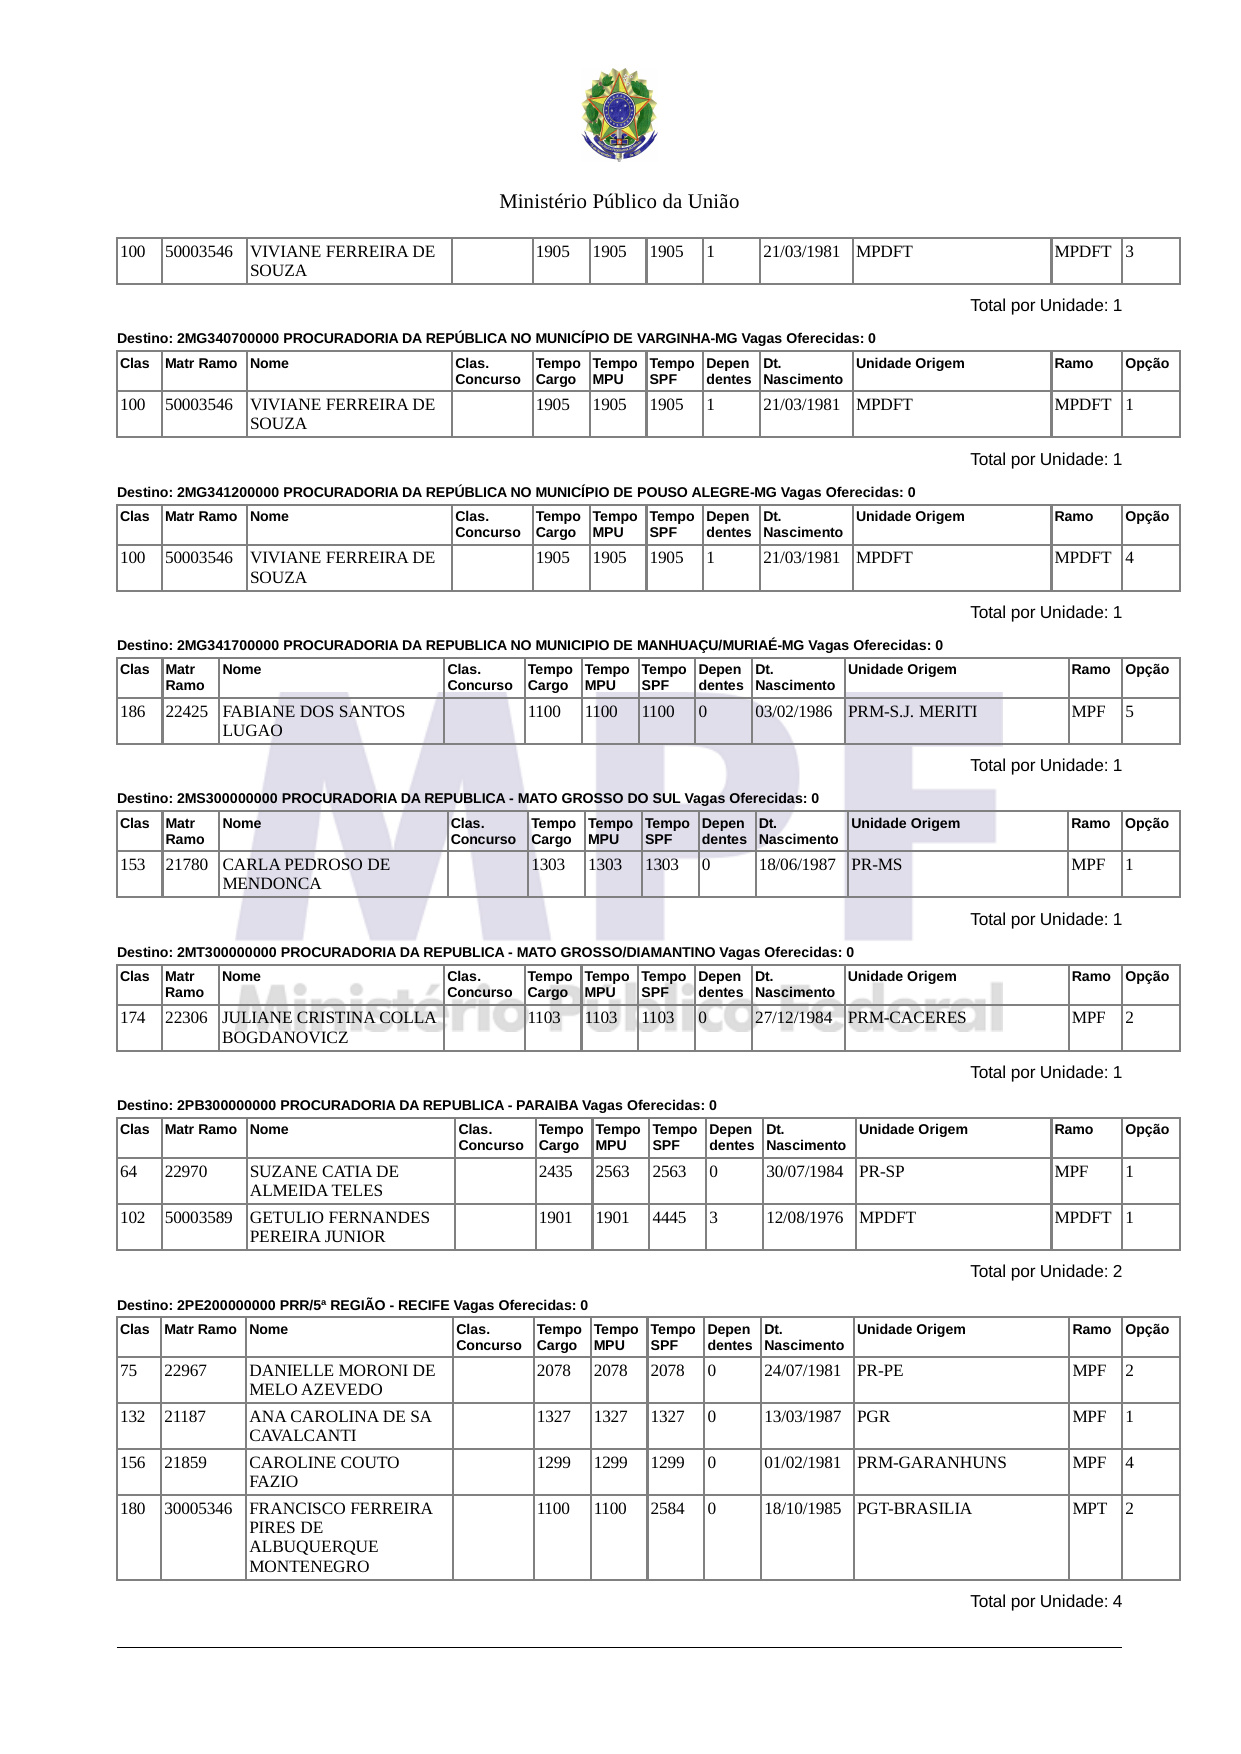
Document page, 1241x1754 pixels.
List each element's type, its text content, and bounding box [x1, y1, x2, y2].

table_header Tempo Cargo [535, 1318, 590, 1356]
table_cell 102 [118, 1205, 161, 1249]
table_cell 30/07/1984 [764, 1159, 855, 1203]
table_cell 21187 [162, 1404, 245, 1448]
table_cell MPF [1070, 1404, 1121, 1448]
table_cell CARLA PEDROSO DE MENDONCA [220, 852, 447, 896]
table_cell 50003546 [163, 392, 246, 436]
table_header Matr Ramo [163, 966, 218, 1003]
table_cell MPDFT [854, 546, 1050, 589]
text Destino: 2MG341700000 PROCURADORIA DA REPUBLICA NO MUNICIPIO DE MANHUAÇU/MURIAÉ-MG Vagas Oferecidas: 0 [117, 638, 1122, 654]
table_header Ramo [1053, 352, 1121, 390]
table_header Tempo SPF [648, 506, 702, 543]
table_cell 132 [118, 1404, 160, 1448]
table_header Tempo Cargo [529, 812, 584, 850]
table_header Clas [118, 352, 161, 390]
table_cell 18/10/1985 [762, 1496, 853, 1578]
table_header Clas. Concurso [453, 352, 532, 390]
table_header Clas [118, 1119, 161, 1157]
table_cell 0 [696, 699, 751, 743]
table_header Unidade Origem [849, 812, 1067, 850]
table_cell MPF [1053, 1159, 1121, 1203]
table_cell MPDFT [1053, 392, 1121, 436]
table_cell [454, 1358, 533, 1402]
table_cell 13/03/1987 [762, 1404, 853, 1448]
table_cell 21/03/1981 [761, 546, 852, 589]
table_header Depen dentes [705, 1318, 760, 1356]
table_header Clas [118, 659, 161, 697]
table_cell 01/02/1981 [762, 1450, 853, 1494]
table_cell 4445 [650, 1205, 705, 1249]
text Total por Unidade: 1 [117, 909, 1122, 929]
table_cell MPDFT [1053, 1205, 1121, 1249]
table_header Tempo SPF [639, 966, 694, 1003]
table_cell 21780 [164, 852, 218, 896]
table_cell PR-SP [857, 1159, 1050, 1203]
table_cell 156 [118, 1450, 160, 1494]
table_header Tempo MPU [586, 812, 641, 850]
text Destino: 2MG341200000 PROCURADORIA DA REPÚBLICA NO MUNICÍPIO DE POUSO ALEGRE-MG Vagas Oferecidas: 0 [117, 484, 1122, 500]
table_header Unidade Origem [857, 1119, 1050, 1157]
table_header Nome [220, 659, 443, 697]
table_header Tempo SPF [648, 352, 702, 390]
table_cell 1905 [648, 239, 702, 283]
table_cell VIVIANE FERREIRA DE SOUZA [248, 239, 451, 283]
table_header Depen dentes [704, 352, 759, 390]
table_header Nome [248, 352, 451, 390]
table_cell 27/12/1984 [753, 1006, 844, 1049]
table_cell 1100 [583, 699, 638, 743]
table_cell 0 [700, 852, 755, 896]
table_cell 1303 [586, 852, 641, 896]
table_header Dt. Nascimento [753, 966, 844, 1003]
table_header Ramo [1053, 506, 1121, 543]
table_cell 1 [1123, 1205, 1179, 1249]
table_header Matr Ramo [163, 352, 246, 390]
text Total por Unidade: 1 [117, 1062, 1122, 1082]
table_header Tempo SPF [640, 659, 694, 697]
table_cell 1905 [591, 239, 645, 283]
table_cell 1100 [592, 1496, 646, 1578]
table_cell MPF [1070, 1006, 1121, 1049]
table_cell 1905 [648, 392, 702, 436]
picture [235, 898, 1004, 909]
picture [235, 775, 1004, 791]
table_cell 0 [705, 1358, 760, 1402]
table_cell 22425 [164, 699, 218, 743]
table_cell MPF [1070, 1358, 1121, 1402]
picture [235, 929, 1004, 944]
table_cell 186 [118, 699, 161, 743]
table_cell PR-MS [849, 852, 1067, 896]
table_cell 1100 [640, 699, 694, 743]
table_cell 2078 [535, 1358, 590, 1402]
table_cell 1 [1123, 392, 1179, 436]
text Destino: 2PB300000000 PROCURADORIA DA REPUBLICA - PARAIBA Vagas Oferecidas: 0 [117, 1098, 1122, 1114]
table_cell VIVIANE FERREIRA DE SOUZA [248, 546, 451, 589]
table_cell 50003546 [163, 546, 246, 589]
table_cell 50003589 [163, 1205, 246, 1249]
table_cell 03/02/1986 [753, 699, 844, 743]
table_cell 2 [1123, 1496, 1179, 1578]
table_cell PRM-S.J. MERITI [846, 699, 1068, 743]
table_header Clas. Concurso [453, 506, 532, 543]
table_header Dt. Nascimento [757, 812, 847, 850]
text Total por Unidade: 1 [117, 756, 1122, 775]
table_header Tempo Cargo [534, 506, 589, 543]
table_header Clas [118, 812, 161, 850]
table_cell 1303 [529, 852, 584, 896]
table_header Tempo MPU [591, 506, 645, 543]
table_cell 1 [704, 392, 759, 436]
table_cell 4 [1123, 546, 1179, 589]
table_cell 21/03/1981 [761, 392, 852, 436]
table_header Clas. Concurso [445, 966, 524, 1003]
table_header Dt. Nascimento [761, 506, 852, 543]
table_cell [453, 239, 532, 283]
table_cell 0 [705, 1404, 760, 1448]
table_cell 1 [704, 546, 759, 589]
table_cell 174 [118, 1006, 161, 1049]
table_header Depen dentes [696, 966, 751, 1003]
table_cell [445, 1006, 524, 1049]
table_cell [454, 1404, 533, 1448]
table_cell PR-PE [855, 1358, 1068, 1402]
table_cell 30005346 [162, 1496, 245, 1578]
table_header Tempo SPF [649, 1318, 703, 1356]
table_header Matr Ramo [163, 506, 246, 543]
table_cell 1 [1123, 1159, 1179, 1203]
table_cell PRM-GARANHUNS [855, 1450, 1068, 1494]
table_cell 1299 [535, 1450, 590, 1494]
table_cell VIVIANE FERREIRA DE SOUZA [248, 392, 451, 436]
table_header Tempo MPU [592, 1318, 646, 1356]
table_cell [454, 1450, 533, 1494]
table_cell 1103 [639, 1006, 694, 1049]
table_cell SUZANE CATIA DE ALMEIDA TELES [248, 1159, 454, 1203]
table_header Matr Ramo [164, 659, 218, 697]
table_header Tempo Cargo [537, 1119, 591, 1157]
table_header Unidade Origem [854, 506, 1050, 543]
table_cell 100 [118, 546, 161, 589]
table_cell MPDFT [854, 392, 1050, 436]
text Total por Unidade: 4 [117, 1591, 1122, 1611]
text Destino: 2MT300000000 PROCURADORIA DA REPUBLICA - MATO GROSSO/DIAMANTINO Vagas Oferecidas: 0 [117, 944, 1122, 960]
table_cell 1 [1123, 852, 1179, 896]
table_cell 12/08/1976 [764, 1205, 855, 1249]
table_cell 21859 [162, 1450, 245, 1494]
table_header Matr Ramo [164, 812, 218, 850]
table_cell 0 [705, 1450, 760, 1494]
table_header Unidade Origem [846, 966, 1068, 1003]
table_cell [456, 1159, 535, 1203]
table_cell GETULIO FERNANDES PEREIRA JUNIOR [248, 1205, 454, 1249]
table_header Tempo Cargo [526, 966, 580, 1003]
table_cell FRANCISCO FERREIRA PIRES DE ALBUQUERQUE MONTENEGRO [247, 1496, 452, 1578]
table_cell [449, 852, 527, 896]
table_cell 1905 [591, 392, 645, 436]
table_cell MPDFT [854, 239, 1050, 283]
table_header Clas [118, 506, 161, 543]
table_header Clas [118, 966, 161, 1003]
table_header Nome [248, 1119, 454, 1157]
table_cell 180 [118, 1496, 160, 1578]
table_header Clas. Concurso [456, 1119, 535, 1157]
table_cell 1 [704, 239, 759, 283]
text Total por Unidade: 2 [117, 1262, 1122, 1281]
table_header Ramo [1070, 966, 1121, 1003]
table_header Matr Ramo [162, 1318, 245, 1356]
table_header Ramo [1070, 659, 1121, 697]
table_header Matr Ramo [163, 1119, 246, 1157]
table_cell 1100 [526, 699, 581, 743]
table_cell [454, 1496, 533, 1578]
table_header Opção [1123, 506, 1179, 543]
table_cell 1905 [534, 392, 589, 436]
table_cell 75 [118, 1358, 160, 1402]
table_header Ramo [1070, 1318, 1121, 1356]
table_cell 1100 [535, 1496, 590, 1578]
table_cell 2584 [649, 1496, 703, 1578]
table_header Nome [247, 1318, 452, 1356]
table_cell CAROLINE COUTO FAZIO [247, 1450, 452, 1494]
table_cell 1905 [534, 239, 589, 283]
text Total por Unidade: 1 [117, 602, 1122, 622]
table_cell 1905 [534, 546, 589, 589]
table_cell 2 [1123, 1006, 1179, 1049]
table_cell 1905 [591, 546, 645, 589]
picture [235, 960, 1004, 964]
table_cell MPDFT [1053, 546, 1121, 589]
table_cell 2078 [649, 1358, 703, 1402]
table_cell 2563 [594, 1159, 648, 1203]
table_cell [453, 546, 532, 589]
table_header Opção [1123, 659, 1179, 697]
table_cell PGR [855, 1404, 1068, 1448]
table_header Opção [1123, 812, 1179, 850]
text Total por Unidade: 1 [117, 296, 1122, 315]
table_header Tempo MPU [591, 352, 645, 390]
table_cell MPF [1070, 1450, 1121, 1494]
table_header Dt. Nascimento [762, 1318, 853, 1356]
table_header Clas. Concurso [445, 659, 524, 697]
table_cell 1303 [643, 852, 698, 896]
table_header Unidade Origem [855, 1318, 1068, 1356]
table_cell 22967 [162, 1358, 245, 1402]
table_header Ramo [1053, 1119, 1121, 1157]
table_cell 1905 [648, 546, 702, 589]
table_cell 100 [118, 239, 161, 283]
table_header Depen dentes [700, 812, 755, 850]
table_cell 2 [1123, 1358, 1179, 1402]
table_cell 64 [118, 1159, 161, 1203]
table_cell 1327 [649, 1404, 703, 1448]
table_cell 1103 [583, 1006, 637, 1049]
table_header Opção [1123, 1119, 1179, 1157]
table_cell 5 [1123, 699, 1179, 743]
text Destino: 2MS300000000 PROCURADORIA DA REPUBLICA - MATO GROSSO DO SUL Vagas Oferecidas: 0 [117, 791, 1122, 807]
table_header Opção [1123, 1318, 1179, 1356]
table_header Unidade Origem [854, 352, 1050, 390]
table_header Depen dentes [696, 659, 751, 697]
table_cell 153 [118, 852, 161, 896]
table_cell 50003546 [163, 239, 246, 283]
table_header Tempo MPU [594, 1119, 648, 1157]
table_cell MPT [1070, 1496, 1121, 1578]
table_cell 100 [118, 392, 161, 436]
table_cell 1901 [594, 1205, 648, 1249]
table_cell PRM-CACERES [846, 1006, 1068, 1049]
table_cell 1901 [537, 1205, 591, 1249]
table_cell 0 [705, 1496, 760, 1578]
table_cell 1 [1123, 1404, 1179, 1448]
table_cell MPF [1070, 699, 1121, 743]
table_cell 1327 [592, 1404, 646, 1448]
table_header Opção [1123, 352, 1179, 390]
table_cell 24/07/1981 [762, 1358, 853, 1402]
table_cell FABIANE DOS SANTOS LUGAO [220, 699, 443, 743]
table_header Dt. Nascimento [753, 659, 844, 697]
table_header Depen dentes [704, 506, 759, 543]
table_header Tempo SPF [650, 1119, 705, 1157]
table_cell 22970 [163, 1159, 246, 1203]
table_cell 22306 [163, 1006, 218, 1049]
table_header Nome [220, 966, 443, 1003]
text Destino: 2MG340700000 PROCURADORIA DA REPÚBLICA NO MUNICÍPIO DE VARGINHA-MG Vagas Oferecidas: 0 [117, 331, 1122, 347]
table_cell 3 [707, 1205, 762, 1249]
table_header Clas [118, 1318, 160, 1356]
table_header Dt. Nascimento [764, 1119, 855, 1157]
table_header Tempo MPU [583, 659, 638, 697]
table_cell 3 [1123, 239, 1179, 283]
table_cell 1327 [535, 1404, 590, 1448]
table_header Dt. Nascimento [761, 352, 852, 390]
table_cell 21/03/1981 [761, 239, 852, 283]
table_header Clas. Concurso [449, 812, 527, 850]
table_cell MPDFT [857, 1205, 1050, 1249]
table_cell MPF [1069, 852, 1121, 896]
table_header Tempo MPU [583, 966, 637, 1003]
table_cell [445, 699, 524, 743]
table_cell PGT-BRASILIA [855, 1496, 1068, 1578]
table_header Tempo Cargo [534, 352, 589, 390]
table_cell ANA CAROLINA DE SA CAVALCANTI [247, 1404, 452, 1448]
table_header Clas. Concurso [454, 1318, 533, 1356]
table_header Depen dentes [707, 1119, 762, 1157]
table_header Unidade Origem [846, 659, 1068, 697]
table_cell 2078 [592, 1358, 646, 1402]
table_cell 1299 [649, 1450, 703, 1494]
table_header Tempo Cargo [526, 659, 581, 697]
table_cell [453, 392, 532, 436]
table_cell 1299 [592, 1450, 646, 1494]
text Total por Unidade: 1 [117, 449, 1122, 469]
picture [235, 745, 1004, 756]
table_cell 1103 [526, 1006, 580, 1049]
table_header Opção [1123, 966, 1179, 1003]
table_header Nome [248, 506, 451, 543]
table_cell 0 [696, 1006, 751, 1049]
table_header Ramo [1069, 812, 1121, 850]
table_cell 18/06/1987 [757, 852, 847, 896]
text Destino: 2PE200000000 PRR/5ª REGIÃO - RECIFE Vagas Oferecidas: 0 [117, 1297, 1122, 1313]
table_cell 2435 [537, 1159, 591, 1203]
table_cell JULIANE CRISTINA COLLA BOGDANOVICZ [220, 1006, 443, 1049]
table_header Nome [220, 812, 447, 850]
table_cell [456, 1205, 535, 1249]
table_cell 0 [707, 1159, 762, 1203]
table_cell DANIELLE MORONI DE MELO AZEVEDO [247, 1358, 452, 1402]
table_header Tempo SPF [643, 812, 698, 850]
table_cell 4 [1123, 1450, 1179, 1494]
table_cell MPDFT [1053, 239, 1121, 283]
table_cell 2563 [650, 1159, 705, 1203]
